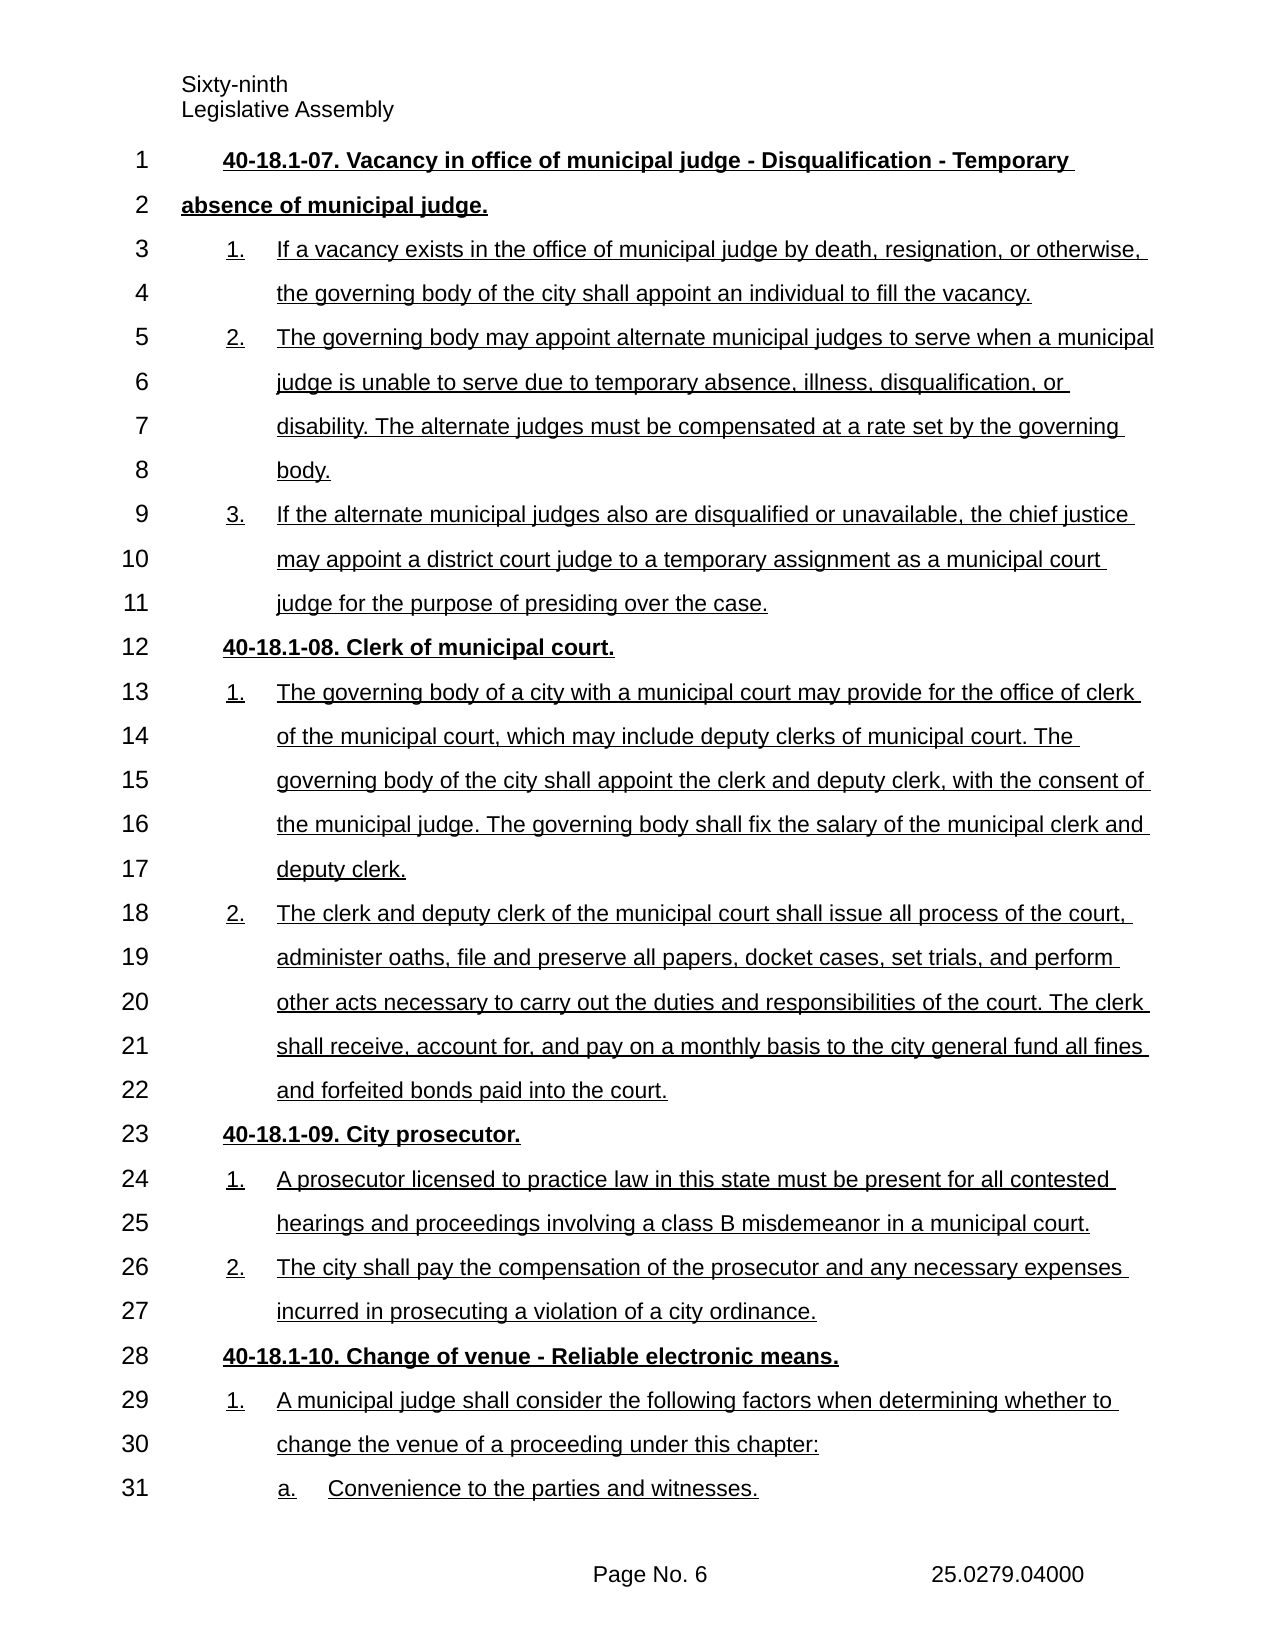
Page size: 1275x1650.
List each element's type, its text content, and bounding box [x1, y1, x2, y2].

text 2. The clerk and deputy clerk of the municipal court shall issue all process of the court, administer oaths, file and preserve all papers, docket cases, set trials, and perform other acts necessary to carry out the duties and responsibilities of the court. The clerk shall receive, account for, and pay on a monthly basis to the city general fund all fines and forfeited bonds paid into the court. [181, 886, 1154, 1107]
text 1. A prosecutor licensed to practice law in this state must be present for all contested hearings and proceedings involving a class B misdemeanor in a municipal court. [181, 1152, 1154, 1240]
subtitle 40‑18.1‑07. Vacancy in office of municipal judge ‑ Disqualification ‑ Temporary absence of municipal judge. [181, 133, 1154, 222]
text 1. The governing body of a city with a municipal court may provide for the office of clerk of the municipal court, which may include deputy clerks of municipal court. The governing body of the city shall appoint the clerk and deputy clerk, with the consent of the municipal judge. The governing body shall fix the salary of the municipal clerk and deputy clerk. [181, 664, 1154, 886]
subtitle 40‑18.1‑10. Change of venue ‑ Reliable electronic means. [181, 1329, 1154, 1373]
subtitle 40‑18.1‑09. City prosecutor. [181, 1107, 1154, 1152]
text 1. A municipal judge shall consider the following factors when determining whether to change the venue of a proceeding under this chapter: [181, 1373, 1154, 1461]
text 2. The city shall pay the compensation of the prosecutor and any necessary expenses incurred in prosecuting a violation of a city ordinance. [181, 1240, 1154, 1329]
text 2. The governing body may appoint alternate municipal judges to serve when a municipal judge is unable to serve due to temporary absence, illness, disqualification, or disability. The alternate judges must be compensated at a rate set by the governing body. [181, 310, 1154, 487]
text 1. If a vacancy exists in the office of municipal judge by death, resignation, or otherwise, the governing body of the city shall appoint an individual to fill the vacancy. [181, 222, 1154, 310]
text 3. If the alternate municipal judges also are disqualified or unavailable, the chief justice may appoint a district court judge to a temporary assignment as a municipal court judge for the purpose of presiding over the case. [181, 487, 1154, 620]
subtitle 40‑18.1‑08. Clerk of municipal court. [181, 620, 1154, 664]
text a. Convenience to the parties and witnesses. [181, 1461, 1154, 1506]
